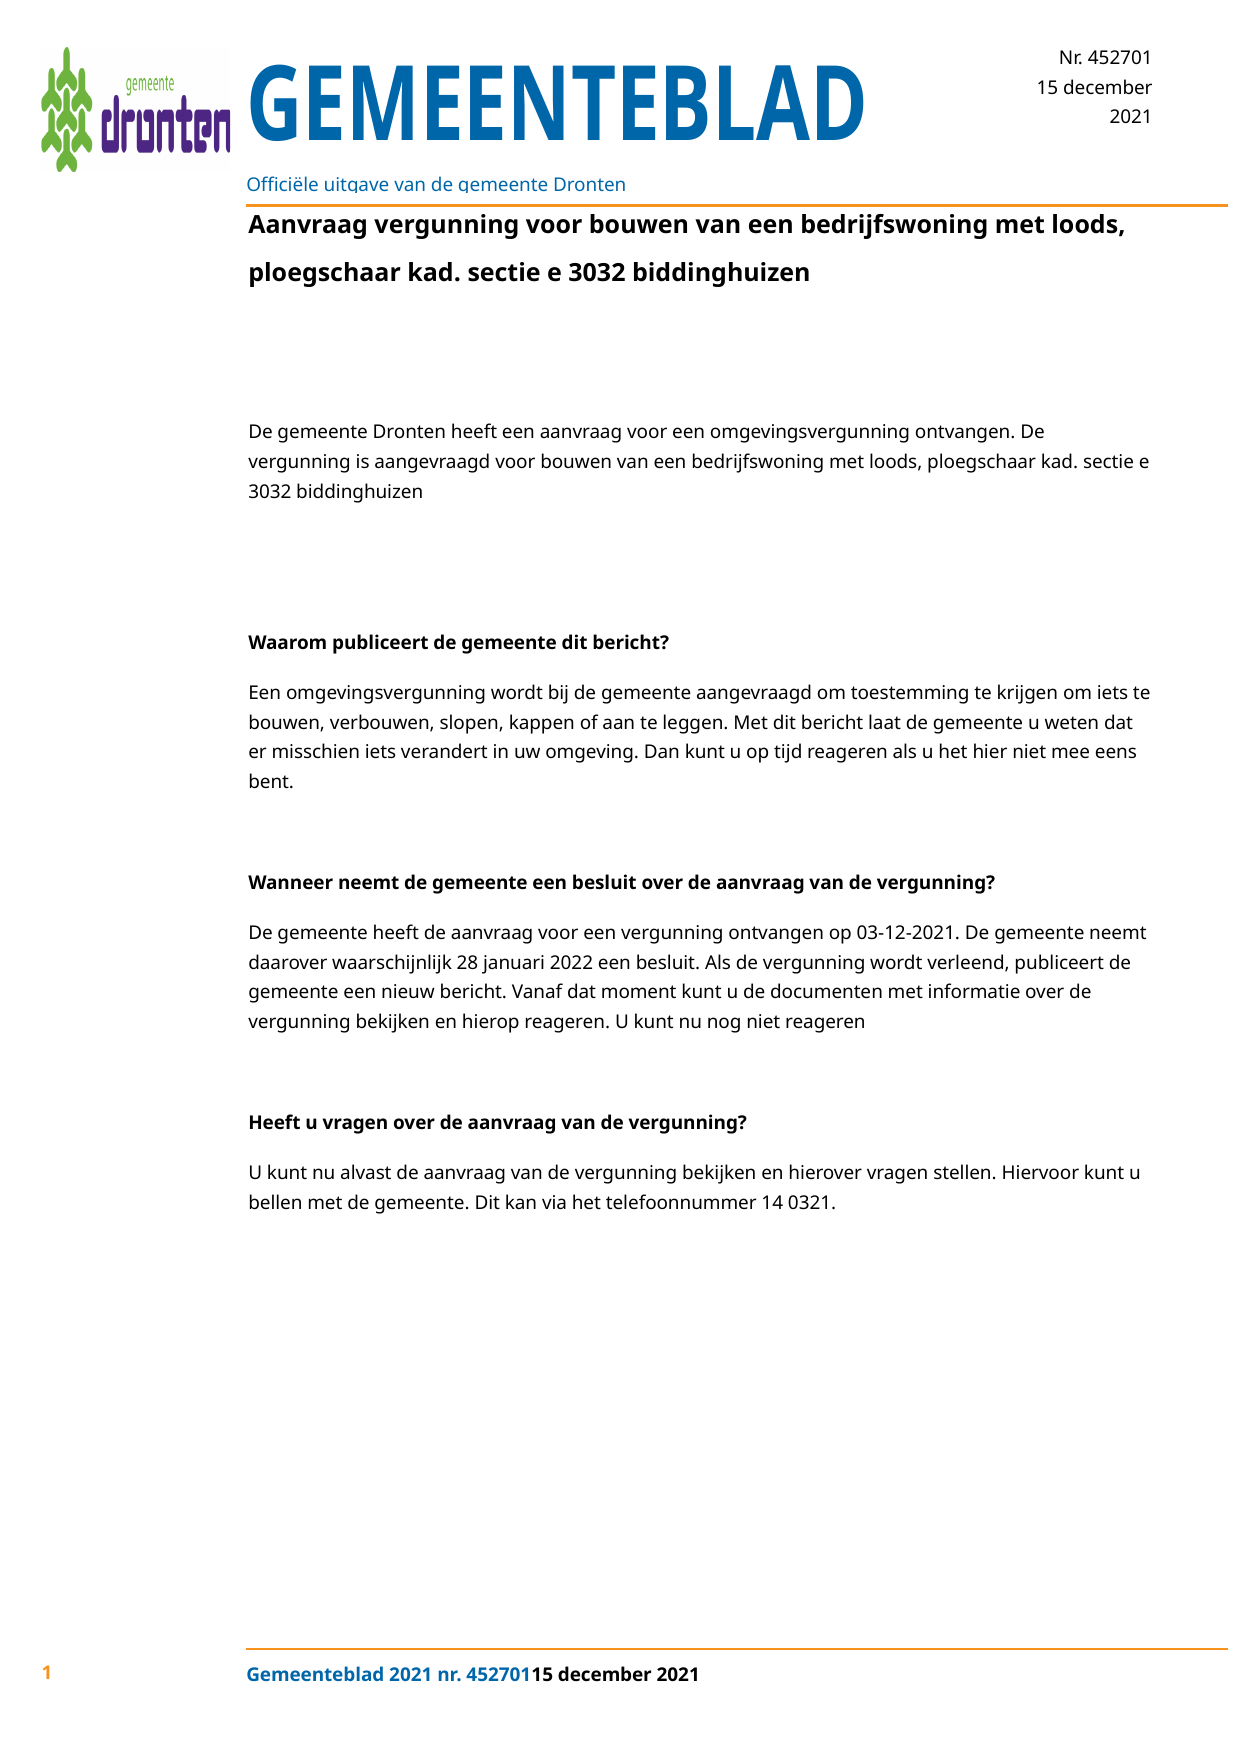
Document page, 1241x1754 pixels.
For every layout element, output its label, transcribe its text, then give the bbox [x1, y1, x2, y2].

text Waarom publiceert de gemeente dit bericht? [248, 629, 1152, 655]
text De gemeente Dronten heeft een aanvraag voor een omgevingsvergunning ontvangen. De vergunning is aangevraagd voor bouwen van een bedrijfswoning met loods, ploegschaar kad. sectie e 3032 biddinghuizen [248, 419, 1152, 504]
text U kunt nu alvast de aanvraag van de vergunning bekijken en hierover vragen stellen. Hiervoor kunt u bellen met de gemeente. Dit kan via het telefoonnummer 14 0321. [248, 1159, 1152, 1215]
text Wanneer neemt de gemeente een besluit over de aanvraag van de vergunning? [248, 869, 1152, 895]
text Een omgevingsvergunning wordt bij de gemeente aangevraagd om toestemming te krijgen om iets te bouwen, verbouwen, slopen, kappen of aan te leggen. Met dit bericht laat de gemeente u weten dat er misschien iets verandert in uw omgeving. Dan kunt u op tijd reageren als u het hier niet mee eens bent. [248, 679, 1152, 794]
picture [41, 47, 231, 172]
text Heeft u vragen over de aanvraag van de vergunning? [248, 1109, 1152, 1135]
text De gemeente heeft de aanvraag voor een vergunning ontvangen op 03-12-2021. De gemeente neemt daarover waarschijnlijk 28 januari 2022 een besluit. Als de vergunning wordt verleend, publiceert de gemeente een nieuw bericht. Vanaf dat moment kunt u de documenten met informatie over de vergunning bekijken en hierop reageren. U kunt nu nog niet reageren [248, 919, 1152, 1034]
text Aanvraag vergunning voor bouwen van een bedrijfswoning met loods, ploegschaar kad. sectie e 3032 biddinghuizen [248, 207, 1152, 288]
